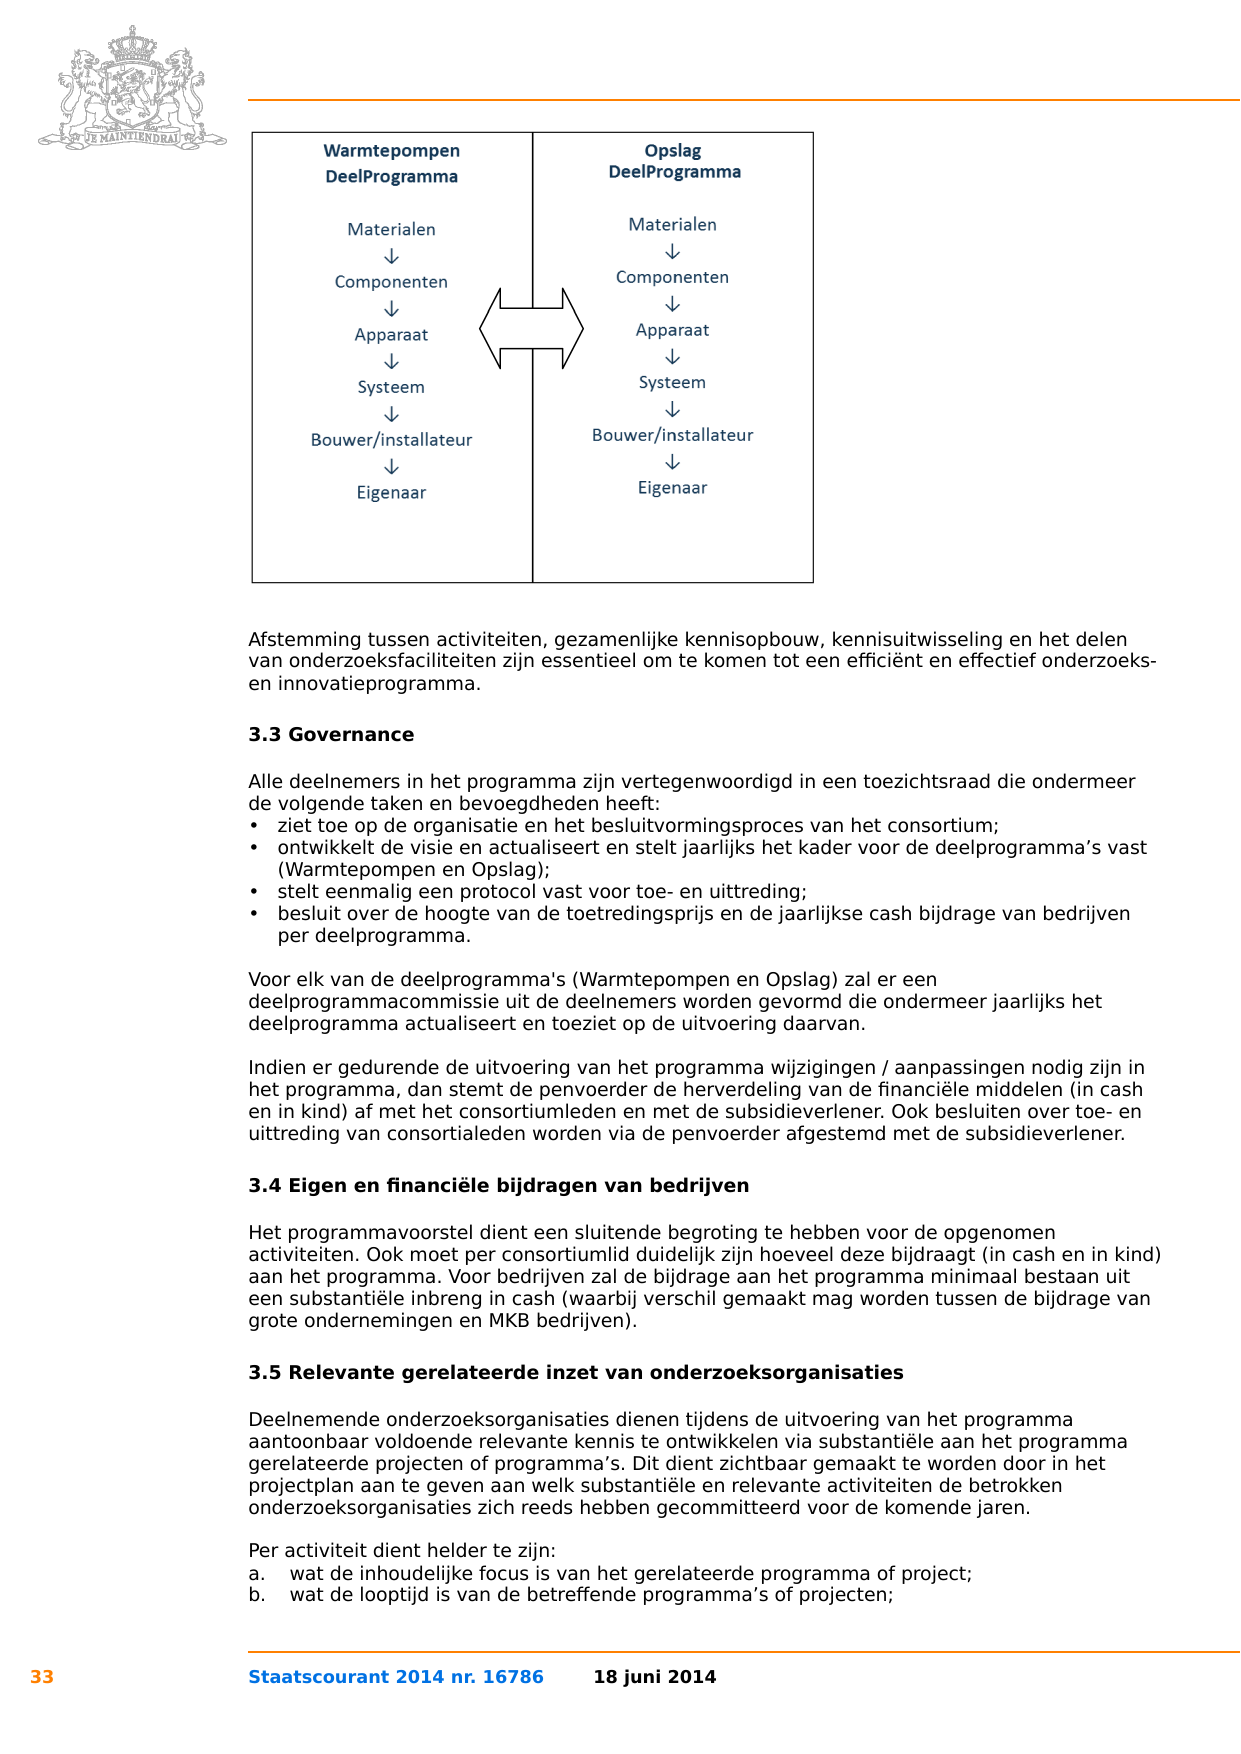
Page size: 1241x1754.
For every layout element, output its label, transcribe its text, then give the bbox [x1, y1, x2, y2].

text Alle deelnemers in het programma zijn vertegenwoordigd in een toezichtsraad die ondermeer de volgende taken en bevoegdheden heeft: [248, 771, 1163, 815]
subtitle 3.4 Eigen en financiële bijdragen van bedrijven [248, 1175, 1163, 1197]
text Het programmavoorstel dient een sluitende begroting te hebben voor de opgenomen activiteiten. Ook moet per consortiumlid duidelijk zijn hoeveel deze bijdraagt (in cash en in kind) aan het programma. Voor bedrijven zal de bijdrage aan het programma minimaal bestaan uit een substantiële inbreng in cash (waarbij verschil gemaakt mag worden tussen de bijdrage van grote ondernemingen en MKB bedrijven). [248, 1222, 1163, 1332]
picture [38, 25, 227, 150]
text a. wat de inhoudelijke focus is van het gerelateerde programma of project; [248, 1562, 1163, 1584]
text Deelnemende onderzoeksorganisaties dienen tijdens de uitvoering van het programma aantoonbaar voldoende relevante kennis te ontwikkelen via substantiële aan het programma gerelateerde projecten of programma’s. Dit dient zichtbaar gemaakt te worden door in het projectplan aan te geven aan welk substantiële en relevante activiteiten de betrokken onderzoeksorganisaties zich reeds hebben gecommitteerd voor de komende jaren. [248, 1409, 1163, 1518]
text Per activiteit dient helder te zijn: [248, 1540, 1163, 1562]
picture [248, 130, 815, 585]
text Voor elk van de deelprogramma's (Warmtepompen en Opslag) zal er een deelprogrammacommissie uit de deelnemers worden gevormd die ondermeer jaarlijks het deelprogramma actualiseert en toeziet op de uitvoering daarvan. [248, 969, 1163, 1035]
text • besluit over de hoogte van de toetredingsprijs en de jaarlijkse cash bijdrage van bedrijven per deelprogramma. [248, 903, 1163, 947]
subtitle 3.3 Governance [248, 724, 1163, 746]
text Indien er gedurende de uitvoering van het programma wijzigingen / aanpassingen nodig zijn in het programma, dan stemt de penvoerder de herverdeling van de financiële middelen (in cash en in kind) af met het consortiumleden en met de subsidieverlener. Ook besluiten over toe- en uittreding van consortialeden worden via de penvoerder afgestemd met de subsidieverlener. [248, 1057, 1163, 1145]
text b. wat de looptijd is van de betreffende programma’s of projecten; [248, 1584, 1163, 1606]
text • ontwikkelt de visie en actualiseert en stelt jaarlijks het kader voor de deelprogramma’s vast (Warmtepompen en Opslag); [248, 837, 1163, 881]
text • stelt eenmalig een protocol vast voor toe- en uittreding; [248, 881, 1163, 903]
text • ziet toe op de organisatie en het besluitvormingsproces van het consortium; [248, 815, 1163, 837]
text Afstemming tussen activiteiten, gezamenlijke kennisopbouw, kennisuitwisseling en het delen van onderzoeksfaciliteiten zijn essentieel om te komen tot een efficiënt en effectief onderzoeks- en innovatieprogramma. [248, 628, 1163, 694]
subtitle 3.5 Relevante gerelateerde inzet van onderzoeksorganisaties [248, 1362, 1163, 1384]
